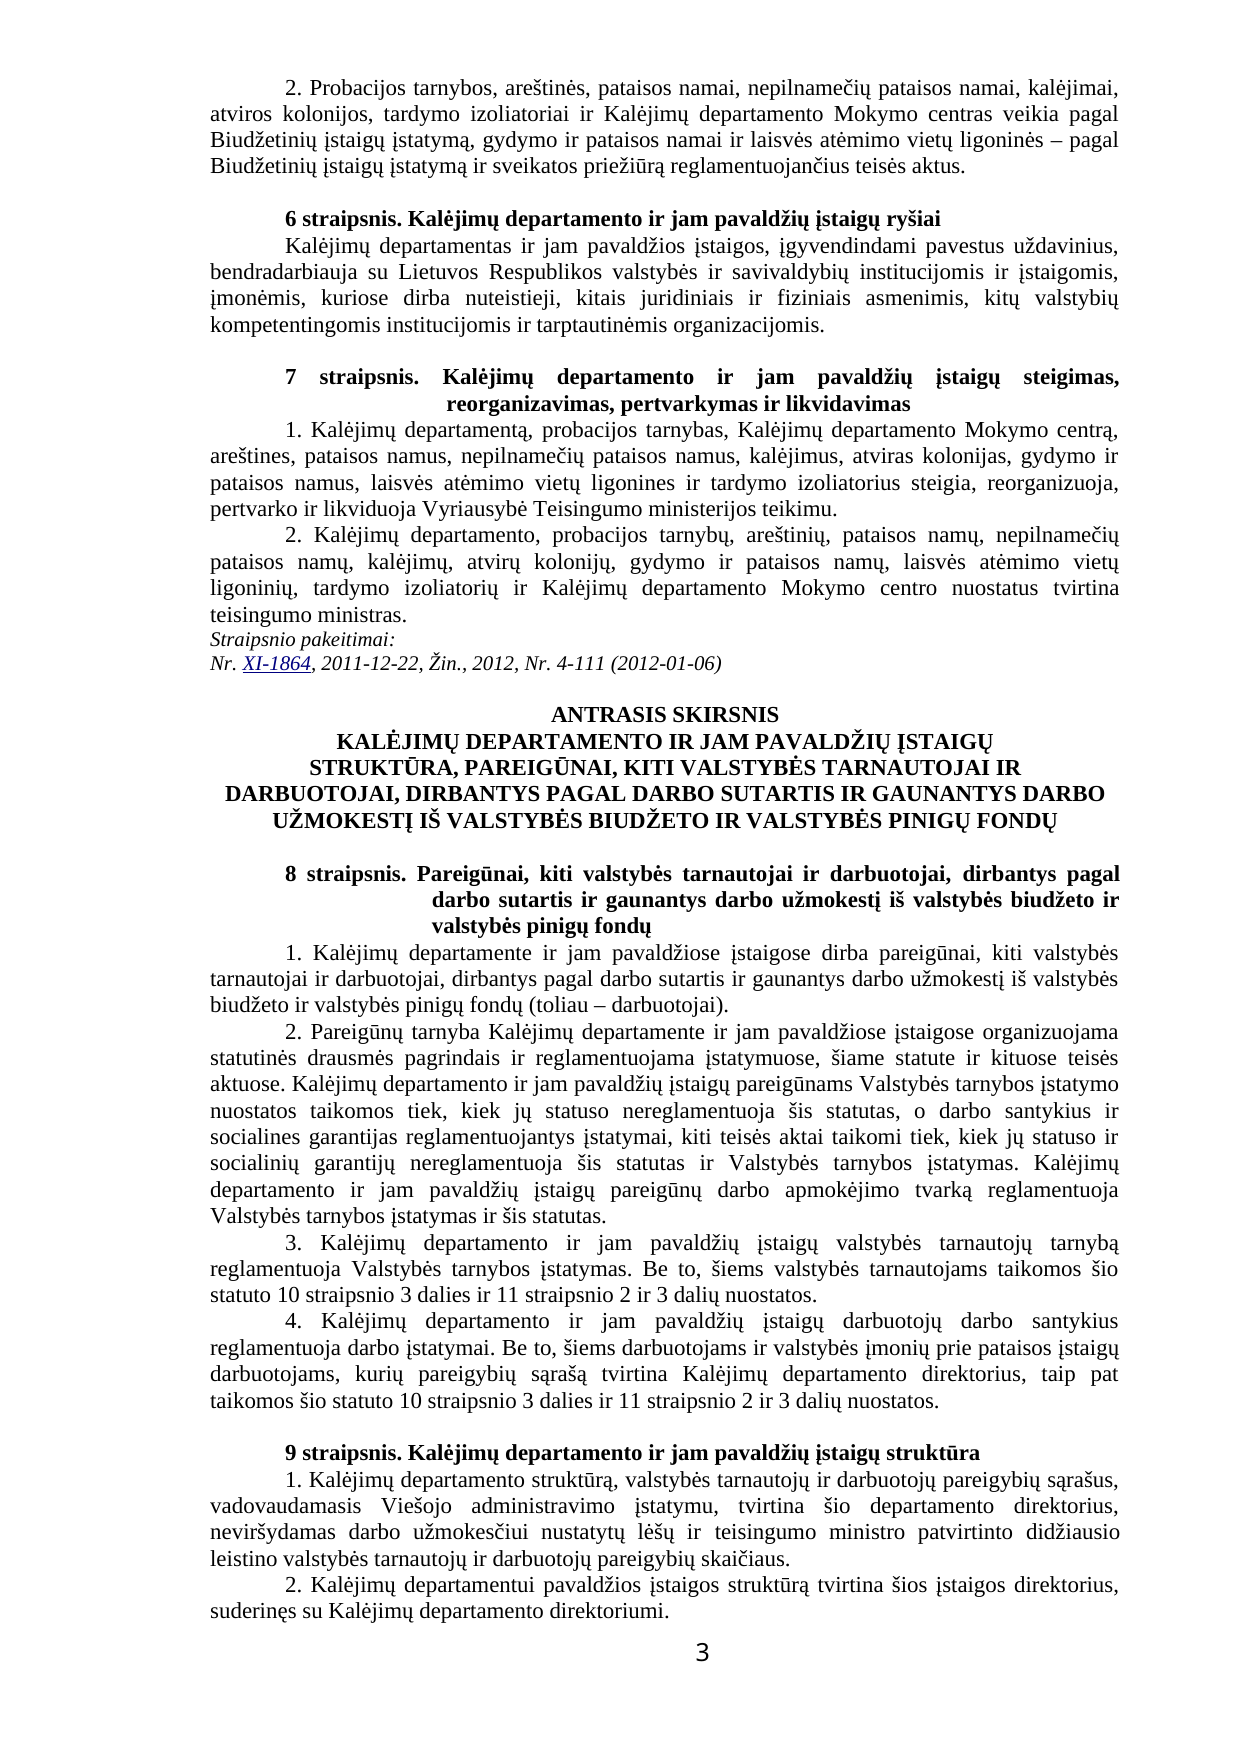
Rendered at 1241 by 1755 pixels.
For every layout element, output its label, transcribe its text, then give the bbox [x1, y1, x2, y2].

text DARBUOTOJAI, DIRBANTYS PAGAL DARBO SUTARTIS IR GAUNANTYS DARBO UŽMOKESTĮ IŠ VALSTYBĖS BIUDŽETO IR VALSTYBĖS PINIGŲ FONDŲ [210, 781, 1120, 833]
text 2. Kalėjimų departamentui pavaldžios įstaigos struktūrą tvirtina šios įstaigos direktorius, suderinęs su Kalėjimų departamento direktoriumi. [210, 1571, 1120, 1624]
text KALĖJIMŲ DEPARTAMENTO IR JAM PAVALDŽIŲ ĮSTAIGŲ [210, 728, 1120, 754]
text 1. Kalėjimų departamento struktūrą, valstybės tarnautojų ir darbuotojų pareigybių sąrašus, vadovaudamasis Viešojo administravimo įstatymu, tvirtina šio departamento direktorius, neviršydamas darbo užmokesčiui nustatytų lėšų ir teisingumo ministro patvirtinto didžiausio leistino valstybės tarnautojų ir darbuotojų pareigybių skaičiaus. [210, 1466, 1120, 1571]
text 3. Kalėjimų departamento ir jam pavaldžių įstaigų valstybės tarnautojų tarnybą reglamentuoja Valstybės tarnybos įstatymas. Be to, šiems valstybės tarnautojams taikomos šio statuto 10 straipsnio 3 dalies ir 11 straipsnio 2 ir 3 dalių nuostatos. [210, 1228, 1120, 1308]
text 8 straipsnis. Pareigūnai, kiti valstybės tarnautojai ir darbuotojai, dirbantys pagal darbo sutartis ir gaunantys darbo užmokestį iš valstybės biudžeto ir valstybės pinigų fondų [285, 859, 1120, 939]
text 4. Kalėjimų departamento ir jam pavaldžių įstaigų darbuotojų darbo santykius reglamentuoja darbo įstatymai. Be to, šiems darbuotojams ir valstybės įmonių prie pataisos įstaigų darbuotojams, kurių pareigybių sąrašą tvirtina Kalėjimų departamento direktorius, taip pat taikomos šio statuto 10 straipsnio 3 dalies ir 11 straipsnio 2 ir 3 dalių nuostatos. [210, 1308, 1120, 1413]
text Kalėjimų departamentas ir jam pavaldžios įstaigos, įgyvendindami pavestus uždavinius, bendradarbiauja su Lietuvos Respublikos valstybės ir savivaldybių institucijomis ir įstaigomis, įmonėmis, kuriose dirba nuteistieji, kitais juridiniais ir fiziniais asmenimis, kitų valstybių kompetentingomis institucijomis ir tarptautinėmis organizacijomis. [210, 232, 1120, 337]
subtitle STRUKTŪRA, PAREIGŪNAI, KITI VALSTYBĖS TARNAUTOJAI IR [210, 754, 1120, 781]
text Nr. XI-1864, 2011-12-22, Žin., 2012, Nr. 4-111 (2012-01-06) [210, 651, 1120, 675]
text 1. Kalėjimų departamentą, probacijos tarnybas, Kalėjimų departamento Mokymo centrą, areštines, pataisos namus, nepilnamečių pataisos namus, kalėjimus, atviras kolonijas, gydymo ir pataisos namus, laisvės atėmimo vietų ligonines ir tardymo izoliatorius steigia, reorganizuoja, pertvarko ir likviduoja Vyriausybė Teisingumo ministerijos teikimu. [210, 416, 1120, 522]
text 2. Pareigūnų tarnyba Kalėjimų departamente ir jam pavaldžiose įstaigose organizuojama statutinės drausmės pagrindais ir reglamentuojama įstatymuose, šiame statute ir kituose teisės aktuose. Kalėjimų departamento ir jam pavaldžių įstaigų pareigūnams Valstybės tarnybos įstatymo nuostatos taikomos tiek, kiek jų statuso nereglamentuoja šis statutas, o darbo santykius ir socialines garantijas reglamentuojantys įstatymai, kiti teisės aktai taikomi tiek, kiek jų statuso ir socialinių garantijų nereglamentuoja šis statutas ir Valstybės tarnybos įstatymas. Kalėjimų departamento ir jam pavaldžių įstaigų pareigūnų darbo apmokėjimo tvarką reglamentuoja Valstybės tarnybos įstatymas ir šis statutas. [210, 1018, 1120, 1228]
text 6 straipsnis. Kalėjimų departamento ir jam pavaldžių įstaigų ryšiai [210, 205, 1120, 232]
text ANTRASIS SKIRSNIS [210, 701, 1120, 728]
text 2. Probacijos tarnybos, areštinės, pataisos namai, nepilnamečių pataisos namai, kalėjimai, atviros kolonijos, tardymo izoliatoriai ir Kalėjimų departamento Mokymo centras veikia pagal Biudžetinių įstaigų įstatymą, gydymo ir pataisos namai ir laisvės atėmimo vietų ligoninės – pagal Biudžetinių įstaigų įstatymą ir sveikatos priežiūrą reglamentuojančius teisės aktus. [210, 73, 1120, 179]
text 2. Kalėjimų departamento, probacijos tarnybų, areštinių, pataisos namų, nepilnamečių pataisos namų, kalėjimų, atvirų kolonijų, gydymo ir pataisos namų, laisvės atėmimo vietų ligoninių, tardymo izoliatorių ir Kalėjimų departamento Mokymo centro nuostatus tvirtina teisingumo ministras. [210, 522, 1120, 627]
text 7 straipsnis. Kalėjimų departamento ir jam pavaldžių įstaigų steigimas, reorganizavimas, pertvarkymas ir likvidavimas [285, 363, 1120, 416]
text Straipsnio pakeitimai: [210, 627, 1120, 651]
text 1. Kalėjimų departamente ir jam pavaldžiose įstaigose dirba pareigūnai, kiti valstybės tarnautojai ir darbuotojai, dirbantys pagal darbo sutartis ir gaunantys darbo užmokestį iš valstybės biudžeto ir valstybės pinigų fondų (toliau – darbuotojai). [210, 939, 1120, 1018]
text 9 straipsnis. Kalėjimų departamento ir jam pavaldžių įstaigų struktūra [210, 1439, 1120, 1466]
